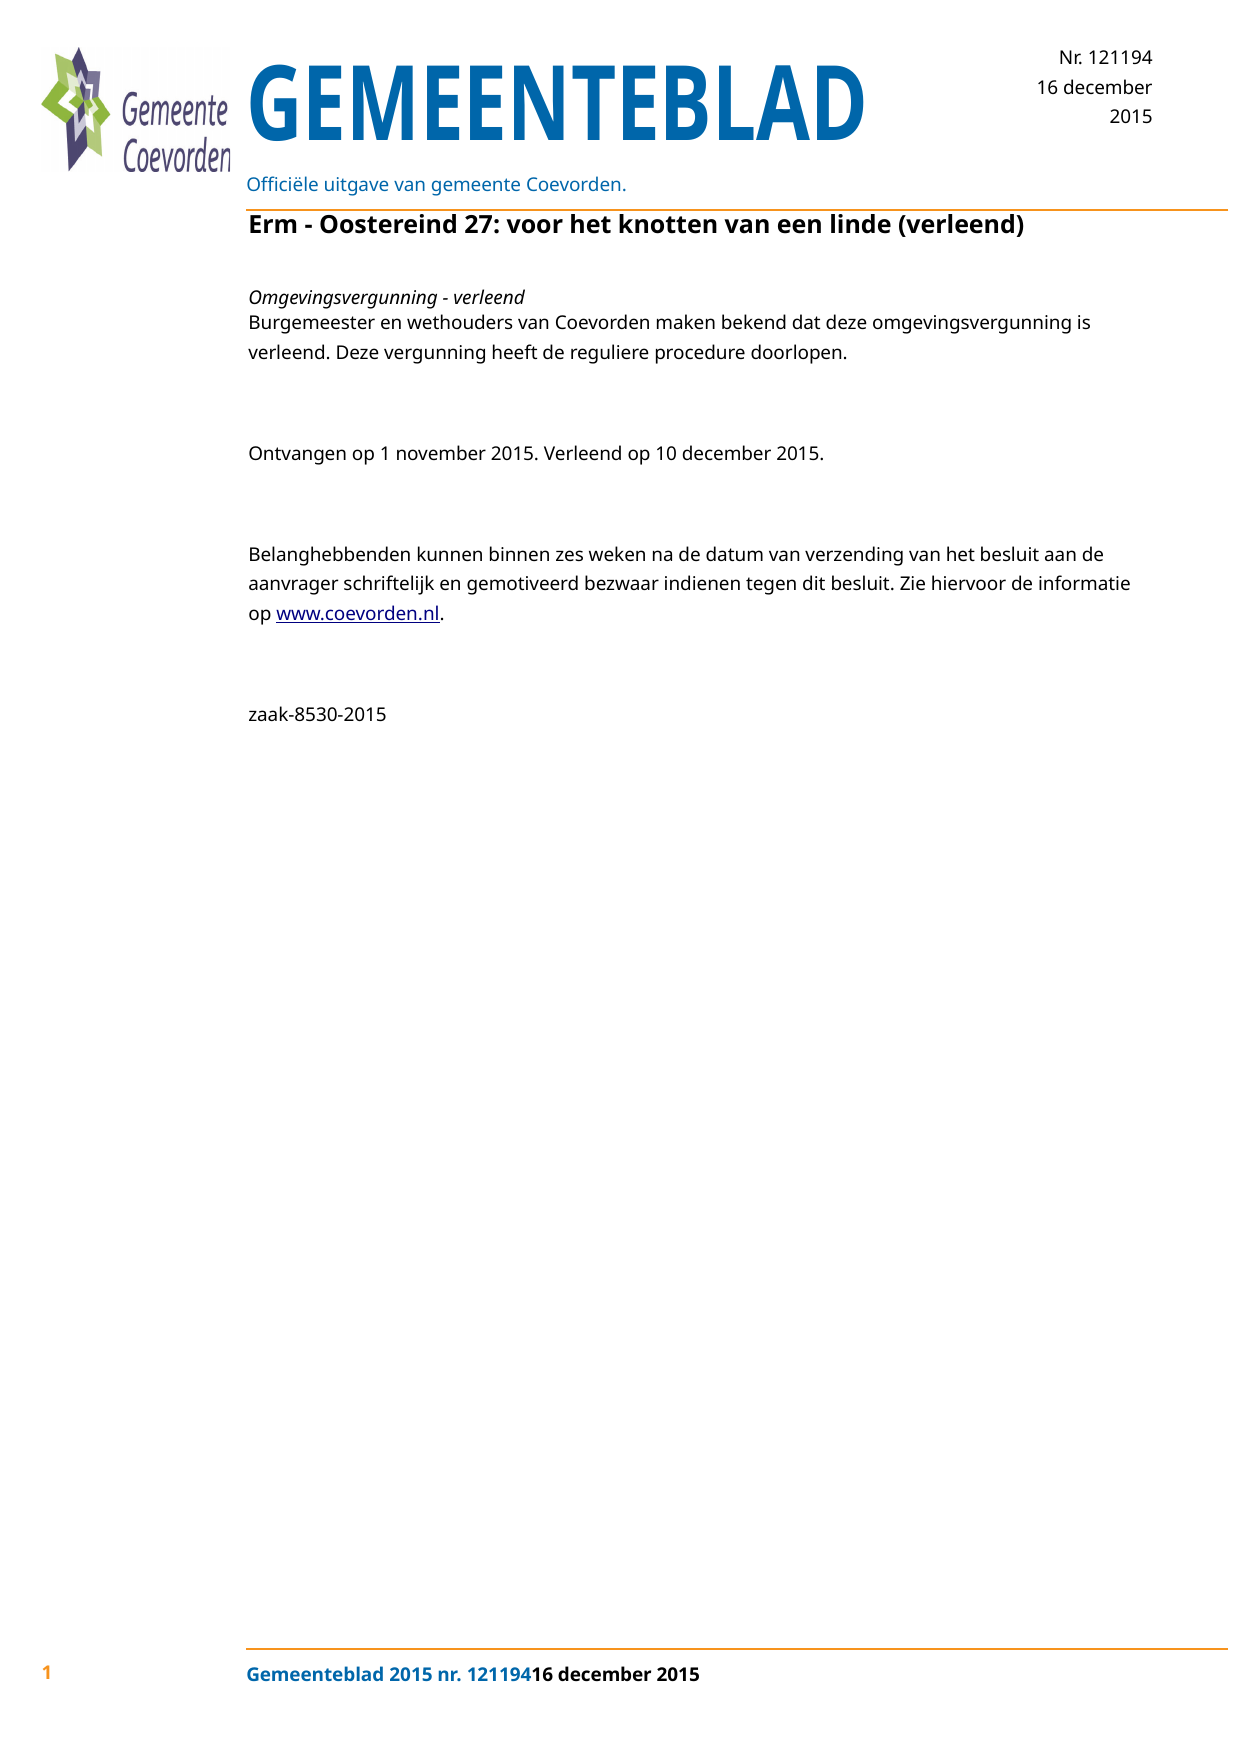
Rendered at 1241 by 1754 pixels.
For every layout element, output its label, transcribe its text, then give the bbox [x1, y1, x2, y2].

text Burgemeester en wethouders van Coevorden maken bekend dat deze omgevingsvergunning is verleend. Deze vergunning heeft de reguliere procedure doorlopen. [248, 309, 1152, 365]
picture [41, 47, 231, 172]
text Omgevingsvergunning - verleend [248, 284, 1152, 309]
text Erm - Oostereind 27: voor het knotten van een linde (verleend) [248, 211, 1152, 241]
text zaak-8530-2015 [248, 701, 1152, 727]
text Ontvangen op 1 november 2015. Verleend op 10 december 2015. [248, 440, 1152, 466]
text Belanghebbenden kunnen binnen zes weken na de datum van verzending van het besluit aan de aanvrager schriftelijk en gemotiveerd bezwaar indienen tegen dit besluit. Zie hiervoor de informatie op www.coevorden.nl. [248, 541, 1152, 626]
